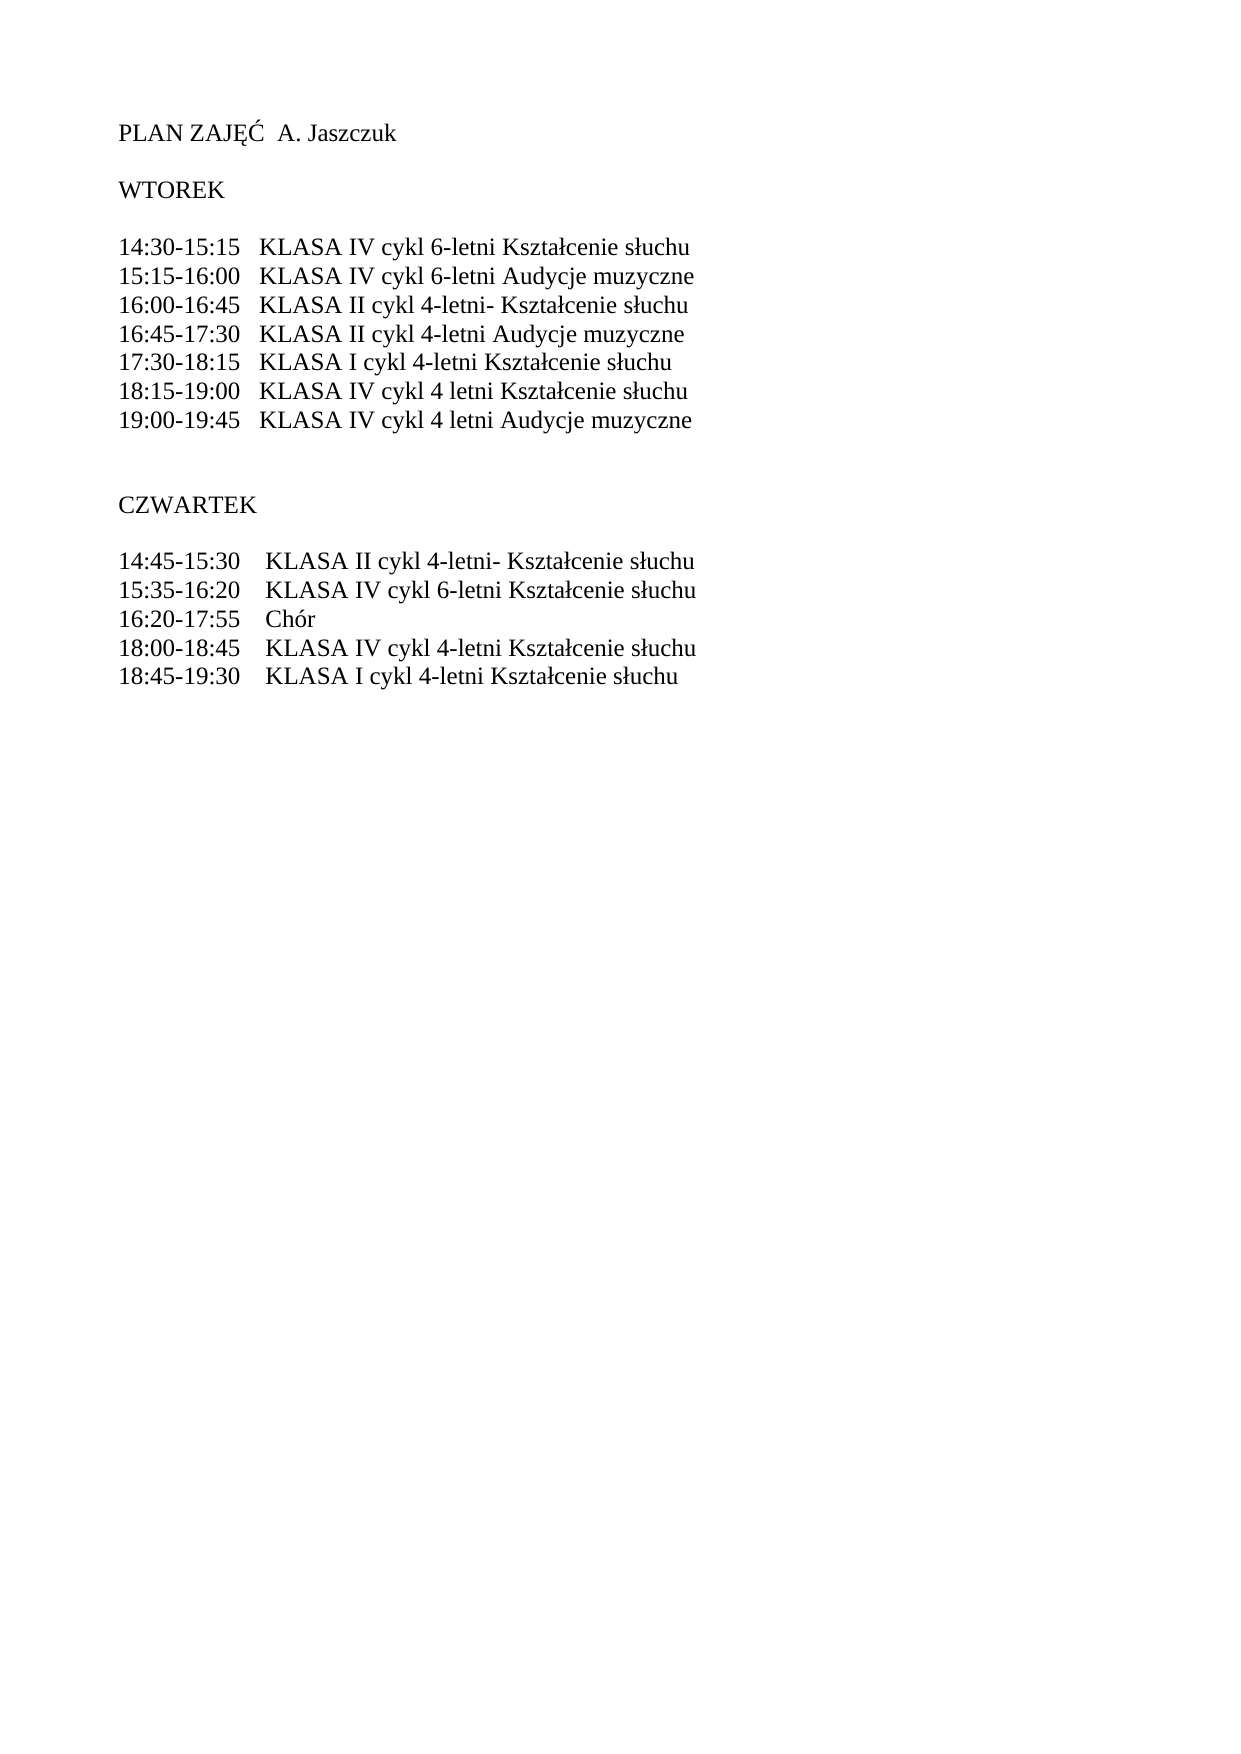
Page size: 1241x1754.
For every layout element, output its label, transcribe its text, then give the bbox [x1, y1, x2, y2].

text 18:00-18:45 KLASA IV cykl 4-letni Kształcenie słuchu [118, 633, 1122, 661]
text 18:45-19:30 KLASA I cykl 4-letni Kształcenie słuchu [118, 661, 1122, 690]
text 18:15-19:00 KLASA IV cykl 4 letni Kształcenie słuchu [118, 376, 1122, 405]
text 16:20-17:55 Chór [118, 604, 1122, 633]
text PLAN ZAJĘĆ A. Jaszczuk [118, 118, 1122, 147]
text WTOREK [118, 175, 1122, 204]
text 19:00-19:45 KLASA IV cykl 4 letni Audycje muzyczne [118, 405, 1122, 434]
text 16:00-16:45 KLASA II cykl 4-letni- Kształcenie słuchu [118, 290, 1122, 319]
text 17:30-18:15 KLASA I cykl 4-letni Kształcenie słuchu [118, 347, 1122, 376]
text 15:15-16:00 KLASA IV cykl 6-letni Audycje muzyczne [118, 261, 1122, 290]
text 16:45-17:30 KLASA II cykl 4-letni Audycje muzyczne [118, 319, 1122, 347]
text 15:35-16:20 KLASA IV cykl 6-letni Kształcenie słuchu [118, 575, 1122, 604]
text 14:30-15:15 KLASA IV cykl 6-letni Kształcenie słuchu [118, 232, 1122, 261]
text CZWARTEK [118, 490, 1122, 518]
text 14:45-15:30 KLASA II cykl 4-letni- Kształcenie słuchu [118, 546, 1122, 575]
